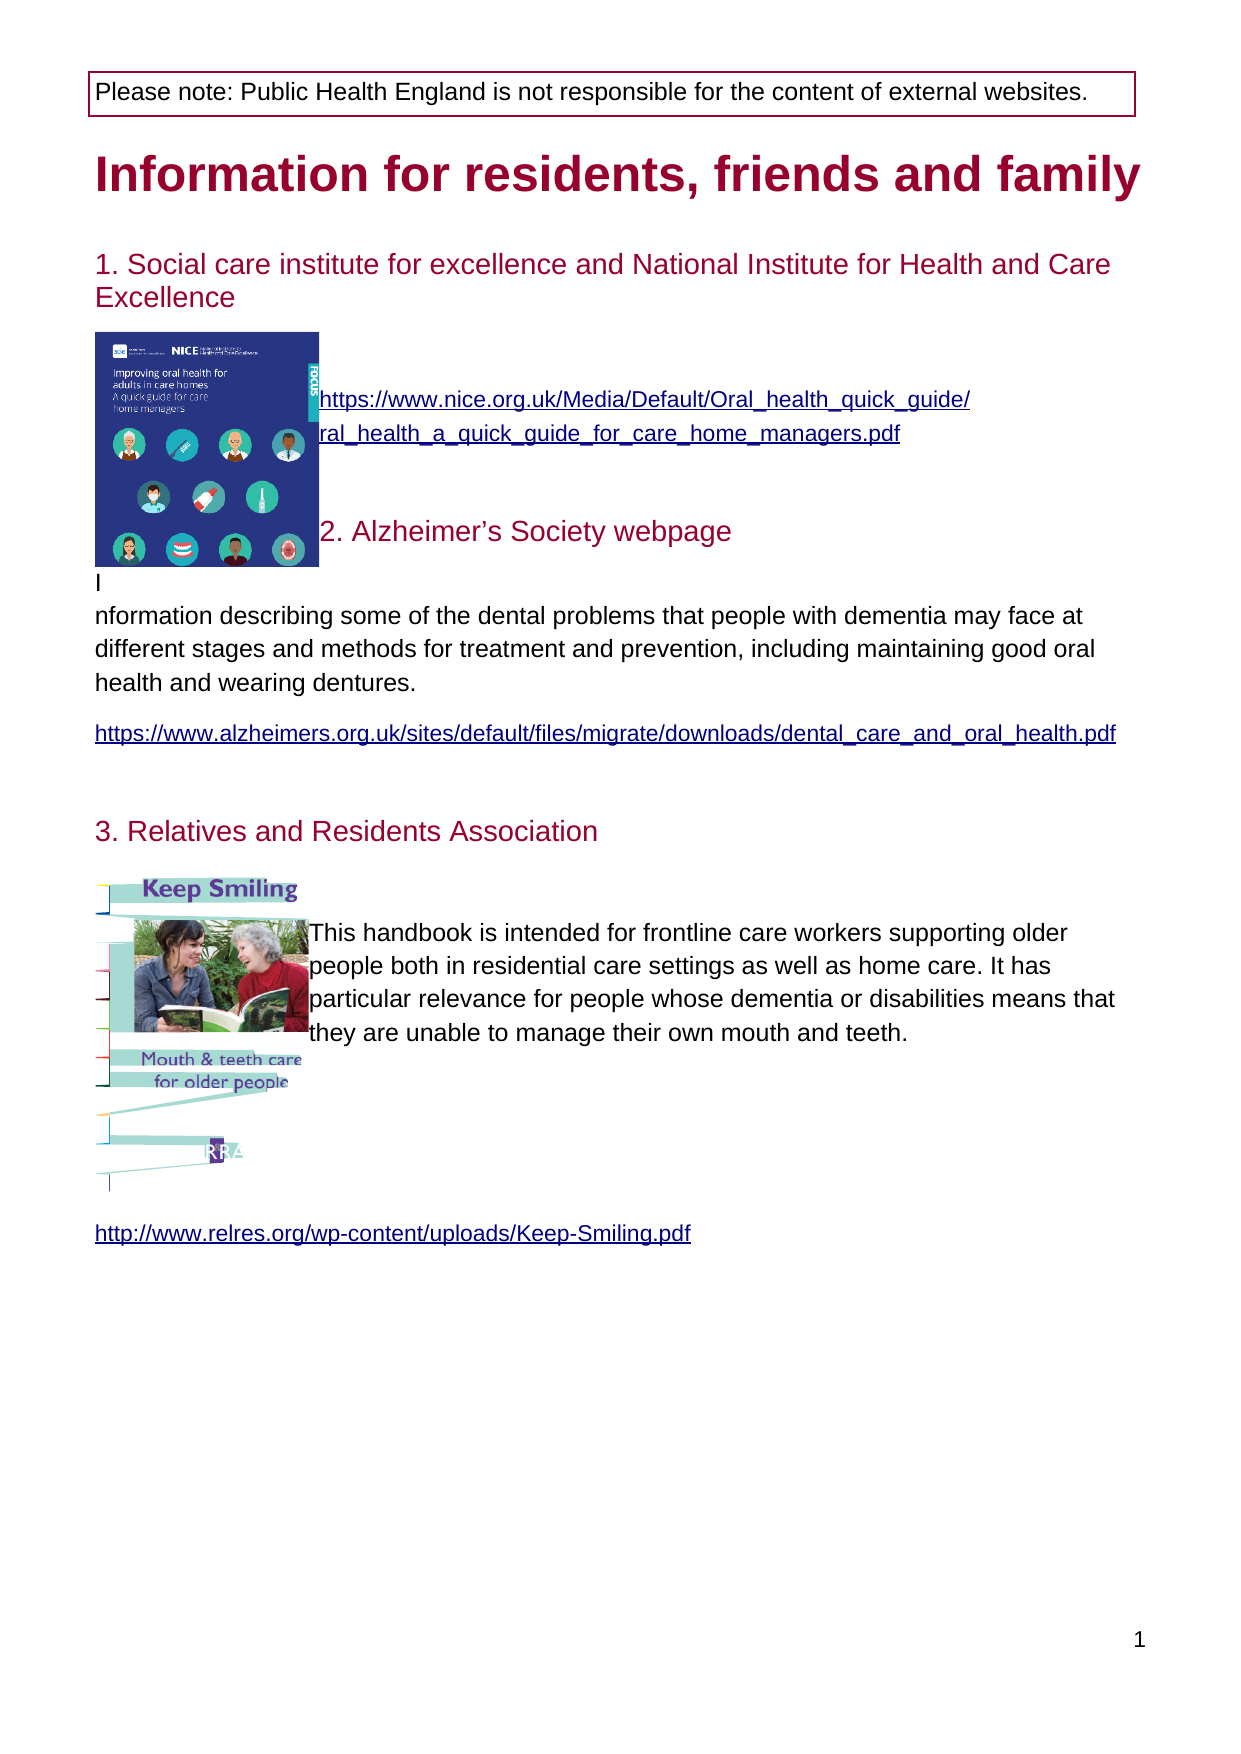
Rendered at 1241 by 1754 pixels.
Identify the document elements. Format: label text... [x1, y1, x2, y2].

text This handbook is intended for frontline care workers supporting older people both in residential care settings as well as home care. It has particular relevance for people whose dementia or disabilities means that they are unable to manage their own mouth and teeth. [110, 914, 1146, 1048]
text https://www.nice.org.uk/Media/Default/Oral_health_quick_guide/Oral_health_a_quick_guide_for_care_home_managers.pdf [320, 381, 1146, 448]
text Information for residents, friends and family [94, 145, 1146, 202]
text https://www.alzheimers.org.uk/sites/default/files/migrate/downloads/dental_care_and_oral_health.pdf [94, 714, 1146, 748]
text Information describing some of the dental problems that people with dementia may face at different stages and methods for treatment and prevention, including maintaining good oral health and wearing dentures. [94, 564, 1146, 698]
text 2. Alzheimer’s Society webpage [320, 514, 1146, 548]
text 3. Relatives and Residents Association [94, 814, 1146, 848]
text 1. Social care institute for excellence and National Institute for Health and Care Excellence [94, 248, 1146, 314]
text [94, 914, 135, 1048]
text Please note: Public Health England is not responsible for the content of external websites. [94, 74, 1134, 107]
text http://www.relres.org/wp-content/uploads/Keep-Smiling.pdf [94, 1214, 1146, 1248]
